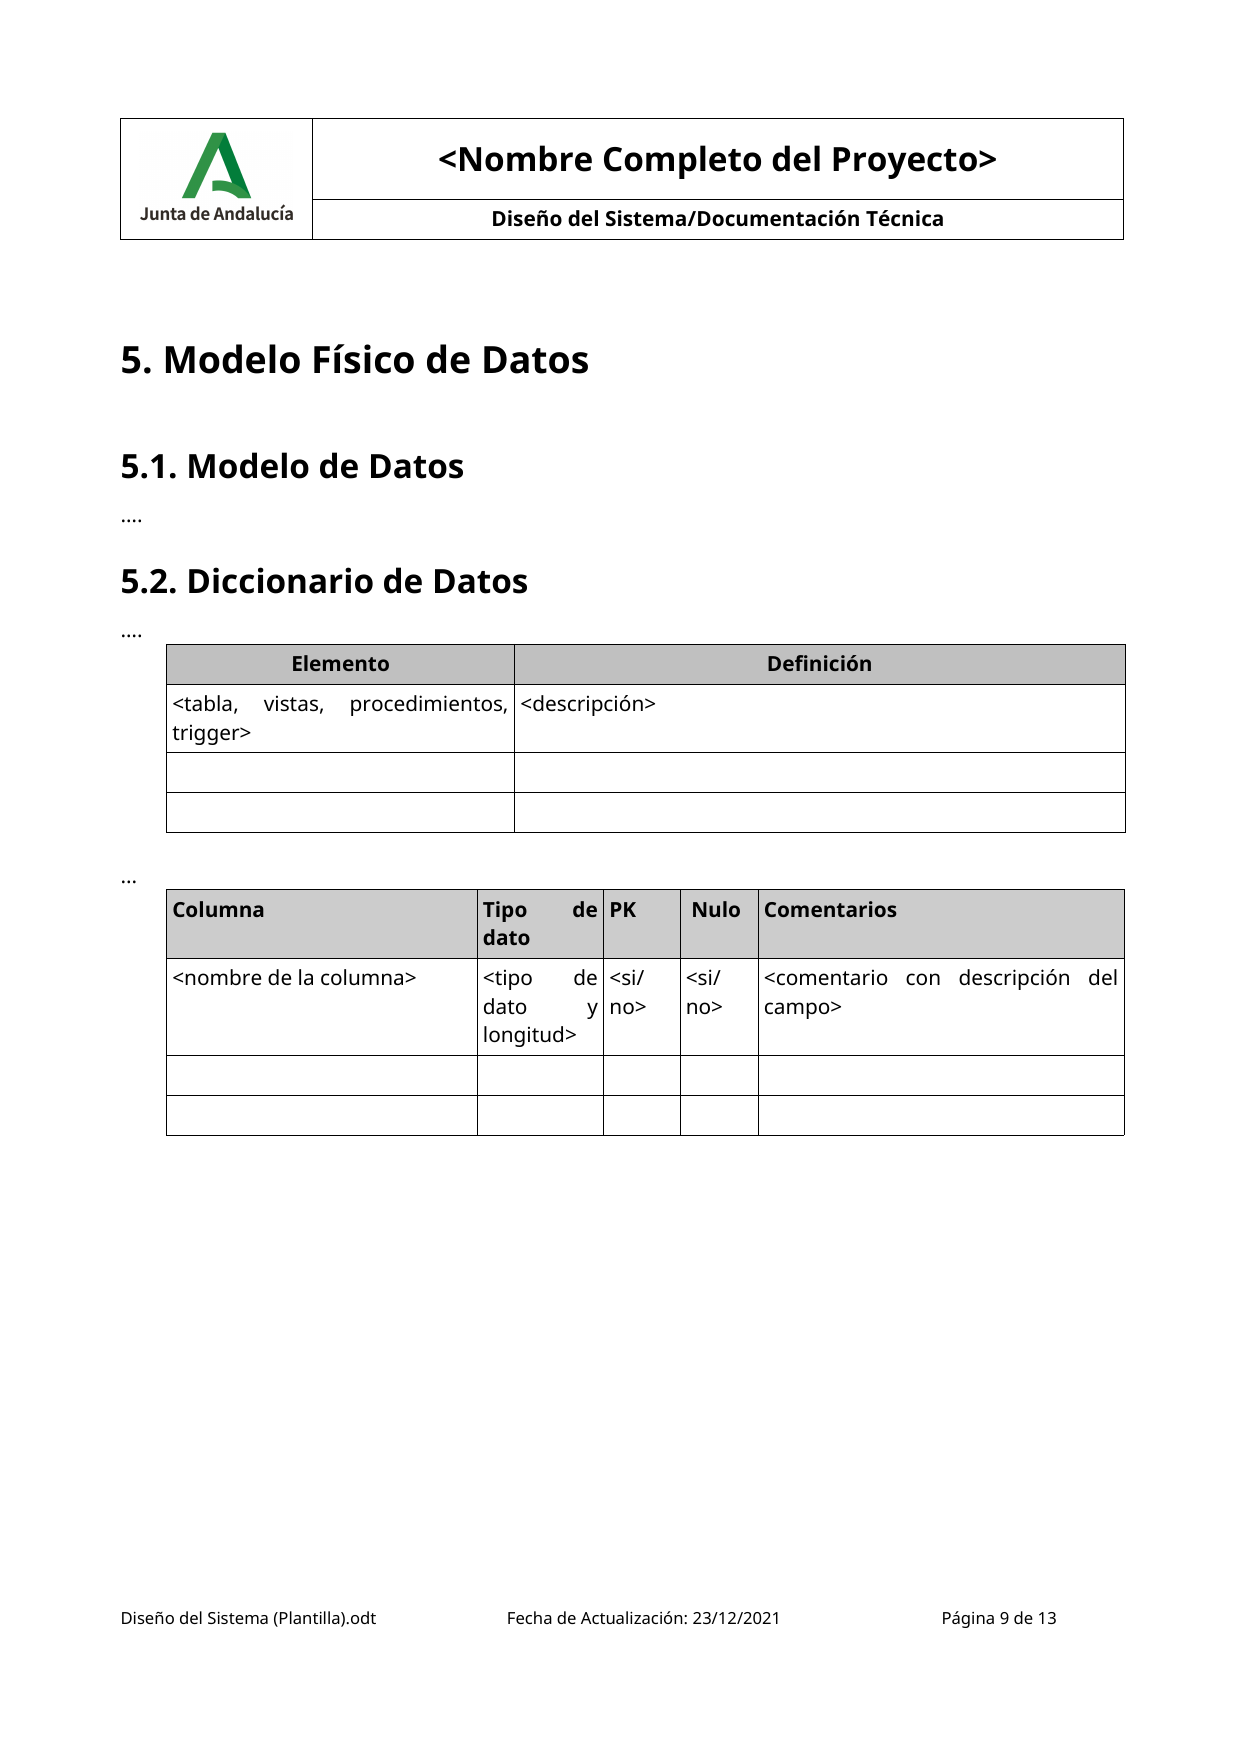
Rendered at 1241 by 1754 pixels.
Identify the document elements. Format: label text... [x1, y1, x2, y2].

table_header Tipo de dato [478, 890, 603, 958]
table_cell <tipo de dato y longitud> [478, 959, 603, 1054]
table_cell [681, 1096, 758, 1134]
table_cell [681, 1056, 758, 1094]
table_header PK [604, 890, 680, 958]
table_cell [167, 1096, 477, 1134]
table_cell [167, 793, 514, 832]
text …. [120, 500, 1123, 529]
table_cell <descripción> [515, 685, 1125, 752]
table_cell [167, 1056, 477, 1094]
table_header Columna [167, 890, 477, 958]
text …. [120, 615, 1123, 644]
table_cell [604, 1096, 680, 1134]
table_cell <nombre de la columna> [167, 959, 477, 1054]
subtitle Diccionario de Datos [120, 558, 1123, 603]
table_cell <si/no> [604, 959, 680, 1054]
table_cell [759, 1056, 1124, 1094]
table_cell [478, 1096, 603, 1134]
picture [139, 131, 294, 222]
table_cell <si/no> [681, 959, 758, 1054]
table_header Elemento [167, 645, 514, 684]
table_header Comentarios [759, 890, 1124, 958]
table_header Nulo [681, 890, 758, 958]
table_header Definición [515, 645, 1125, 684]
table_cell [515, 753, 1125, 792]
subtitle Modelo de Datos [120, 443, 1123, 488]
table_cell [478, 1056, 603, 1094]
table_cell [759, 1096, 1124, 1134]
table_cell <comentario con descripción del campo> [759, 959, 1124, 1054]
table_cell [515, 793, 1125, 832]
table_cell [167, 753, 514, 792]
table_cell <tabla, vistas, procedimientos, trigger> [167, 685, 514, 752]
table_cell [604, 1056, 680, 1094]
subtitle Modelo Físico de Datos [120, 333, 1123, 384]
text ... [120, 861, 1123, 889]
